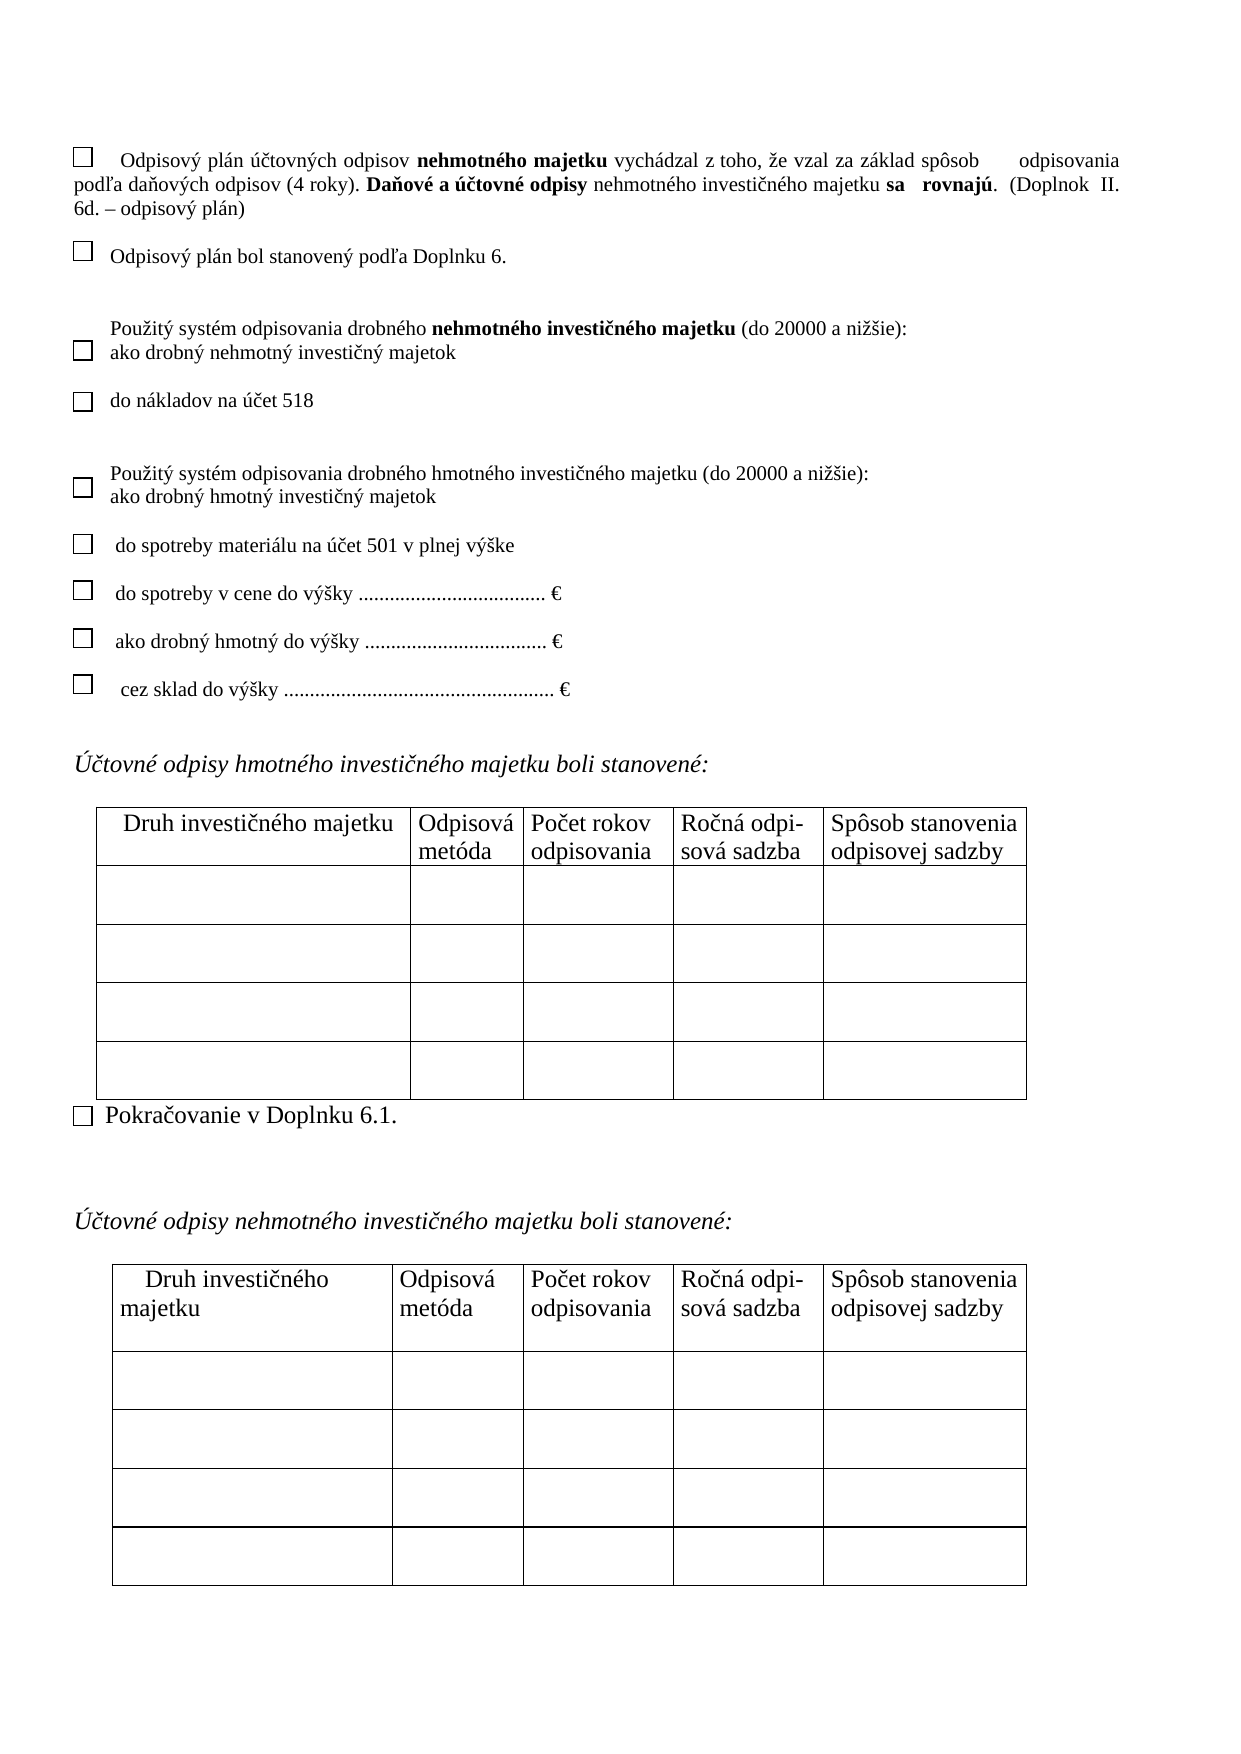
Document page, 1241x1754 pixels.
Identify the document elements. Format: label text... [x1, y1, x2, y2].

table_cell [393, 1528, 523, 1585]
table_header Ročná odpi- sová sadzba [674, 808, 823, 865]
table_cell [411, 925, 523, 982]
text Odpisový plán účtovných odpisov nehmotného majetku vychádzal z toho, že vzal za základ spôsob odpisovania podľa daňových odpisov (4 roky). Daňové a účtovné odpisy nehmotného investičného majetku sa rovnajú. (Doplnok II. 6d. – odpisový plán) [73, 148, 1120, 220]
text cez sklad do výšky .................................................... € [73, 677, 1120, 701]
text do spotreby materiálu na účet 501 v plnej výške [73, 533, 1120, 557]
table_cell [411, 1042, 523, 1099]
table_header Odpisová metóda [411, 808, 523, 865]
table_cell [113, 1410, 392, 1468]
text ako drobný nehmotný investičný majetok [73, 340, 1120, 364]
table_cell [411, 983, 523, 1041]
table_cell [824, 866, 1026, 924]
table_cell [393, 1469, 523, 1526]
text Odpisový plán bol stanovený podľa Doplnku 6. [73, 244, 1120, 268]
table_cell [524, 1352, 673, 1409]
table_cell [97, 983, 410, 1041]
table_cell [524, 1469, 673, 1526]
table_cell [824, 983, 1026, 1041]
table_cell [674, 1410, 823, 1468]
table_cell [97, 925, 410, 982]
table_header Spôsob stanovenia odpisovej sadzby [824, 808, 1026, 865]
table_cell [524, 1410, 673, 1468]
table_header Ročná odpi- sová sadzba [674, 1265, 823, 1351]
text Použitý systém odpisovania drobného nehmotného investičného majetku (do 20000 a nižšie): [73, 316, 1120, 340]
table_cell [524, 866, 673, 924]
table_cell [824, 1528, 1026, 1585]
text Účtovné odpisy hmotného investičného majetku boli stanovené: [73, 749, 1120, 778]
table_cell [393, 1352, 523, 1409]
table_cell [674, 1352, 823, 1409]
table_cell [824, 925, 1026, 982]
table_header Počet rokov odpisovania [524, 808, 673, 865]
table_cell [411, 866, 523, 924]
table_cell [113, 1352, 392, 1409]
text Použitý systém odpisovania drobného hmotného investičného majetku (do 20000 a nižšie): [73, 460, 1120, 484]
table_cell [824, 1042, 1026, 1099]
table_cell [97, 1042, 410, 1099]
text Pokračovanie v Doplnku 6.1. [73, 1100, 1120, 1129]
table_cell [824, 1469, 1026, 1526]
table_cell [674, 925, 823, 982]
table_header Druh investičného majetku [113, 1265, 392, 1351]
table_cell [524, 1528, 673, 1585]
table_cell [393, 1410, 523, 1468]
table_header Spôsob stanovenia odpisovej sadzby [824, 1265, 1026, 1351]
table_cell [674, 1042, 823, 1099]
table_header Druh investičného majetku [97, 808, 410, 865]
text do nákladov na účet 518 [73, 388, 1120, 412]
table_cell [674, 866, 823, 924]
table_cell [824, 1352, 1026, 1409]
table_header Odpisová metóda [393, 1265, 523, 1351]
table_cell [674, 1528, 823, 1585]
table_cell [113, 1469, 392, 1526]
table_cell [97, 866, 410, 924]
table_header Počet rokov odpisovania [524, 1265, 673, 1351]
table_cell [113, 1528, 392, 1585]
table_cell [824, 1410, 1026, 1468]
text Účtovné odpisy nehmotného investičného majetku boli stanovené: [73, 1206, 1120, 1235]
text do spotreby v cene do výšky .................................... € [73, 581, 1120, 605]
table_cell [524, 1042, 673, 1099]
table_cell [674, 983, 823, 1041]
table_cell [524, 983, 673, 1041]
table_cell [674, 1469, 823, 1526]
table_cell [524, 925, 673, 982]
text ako drobný hmotný investičný majetok [73, 484, 1120, 508]
text ako drobný hmotný do výšky ................................... € [73, 629, 1120, 653]
